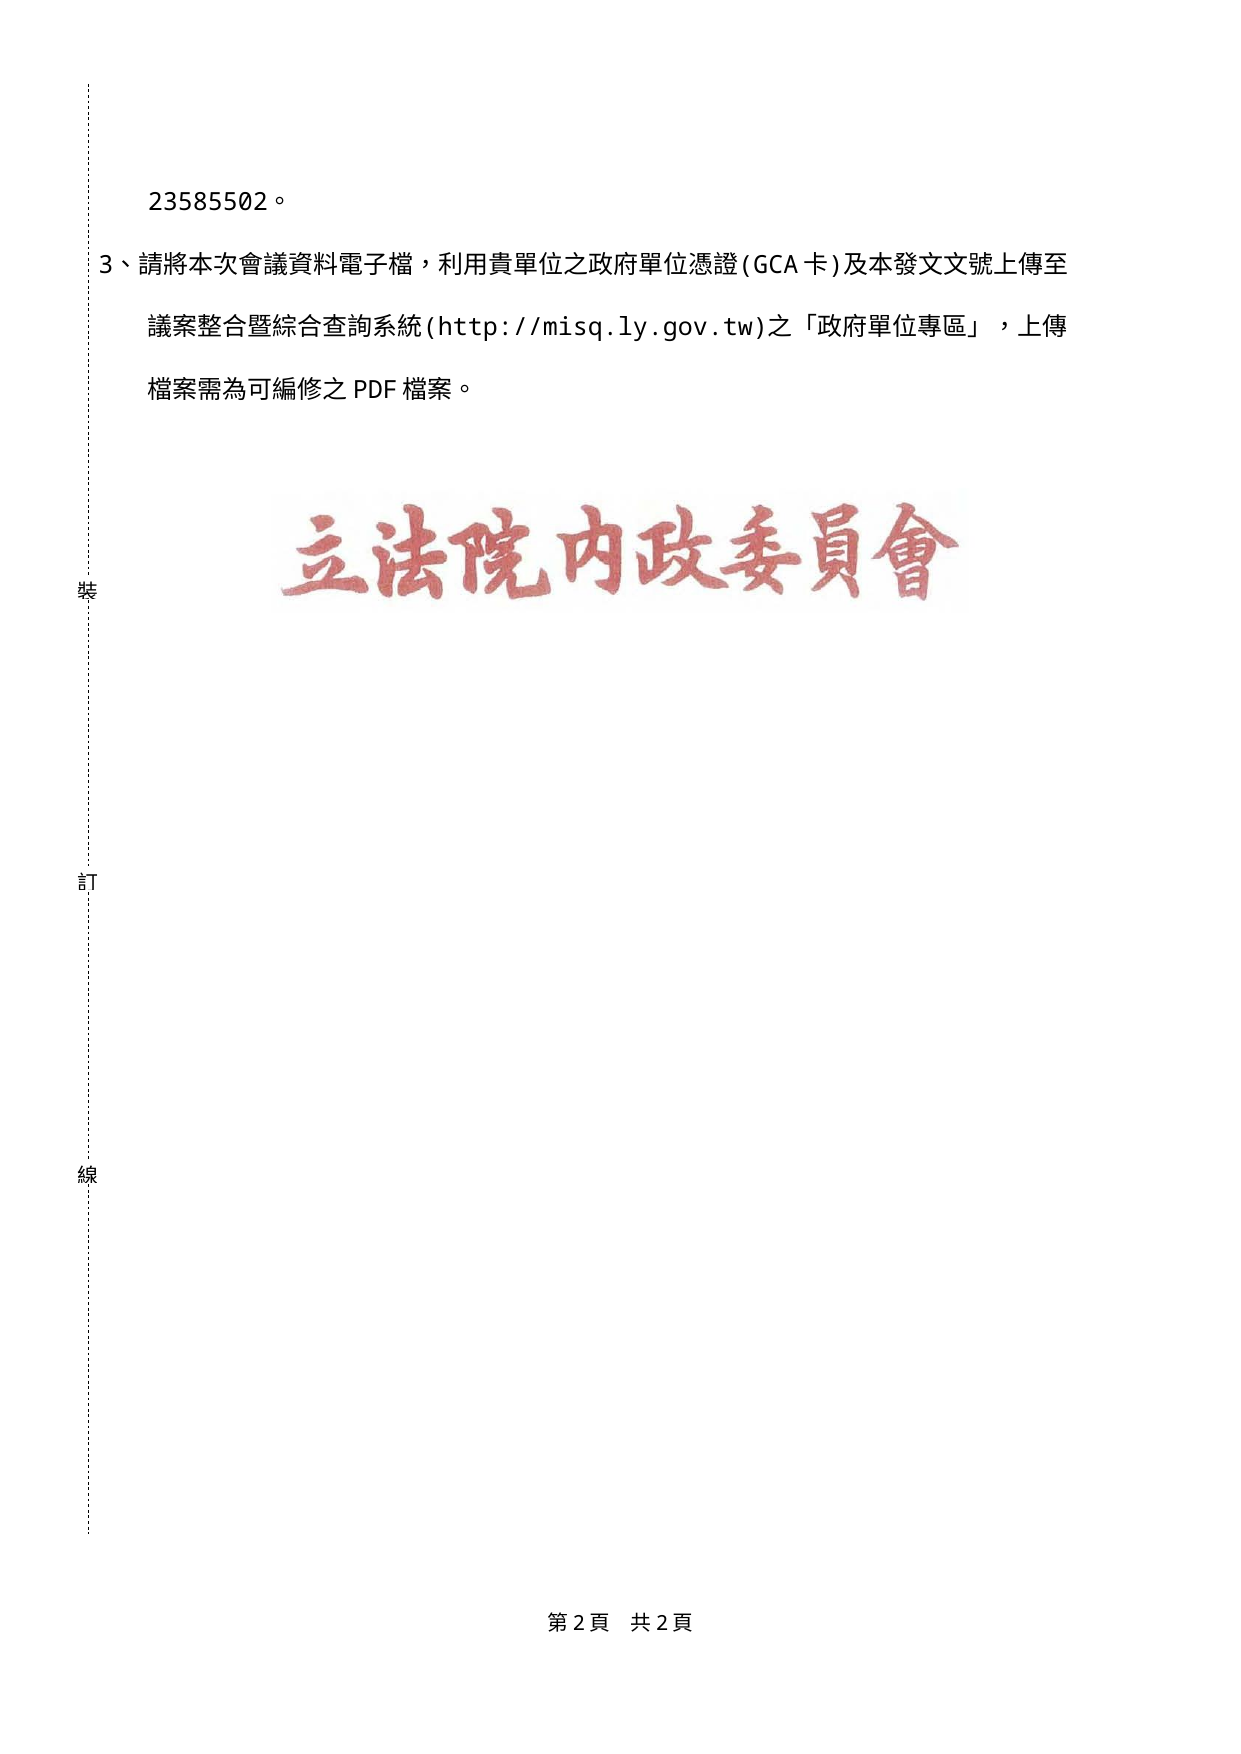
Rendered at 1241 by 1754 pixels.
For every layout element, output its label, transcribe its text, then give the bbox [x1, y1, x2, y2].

list 請將本次會議資料電子檔，利用貴單位之政府單位憑證(GCA卡)及本發文文號上傳至議案整合暨綜合查詢系統(http://misq.ly.gov.tw)之「政府單位專區」，上傳檔案需為可編修之PDF檔案。 [98, 221, 1092, 408]
list 23585502。 [98, 158, 1092, 221]
